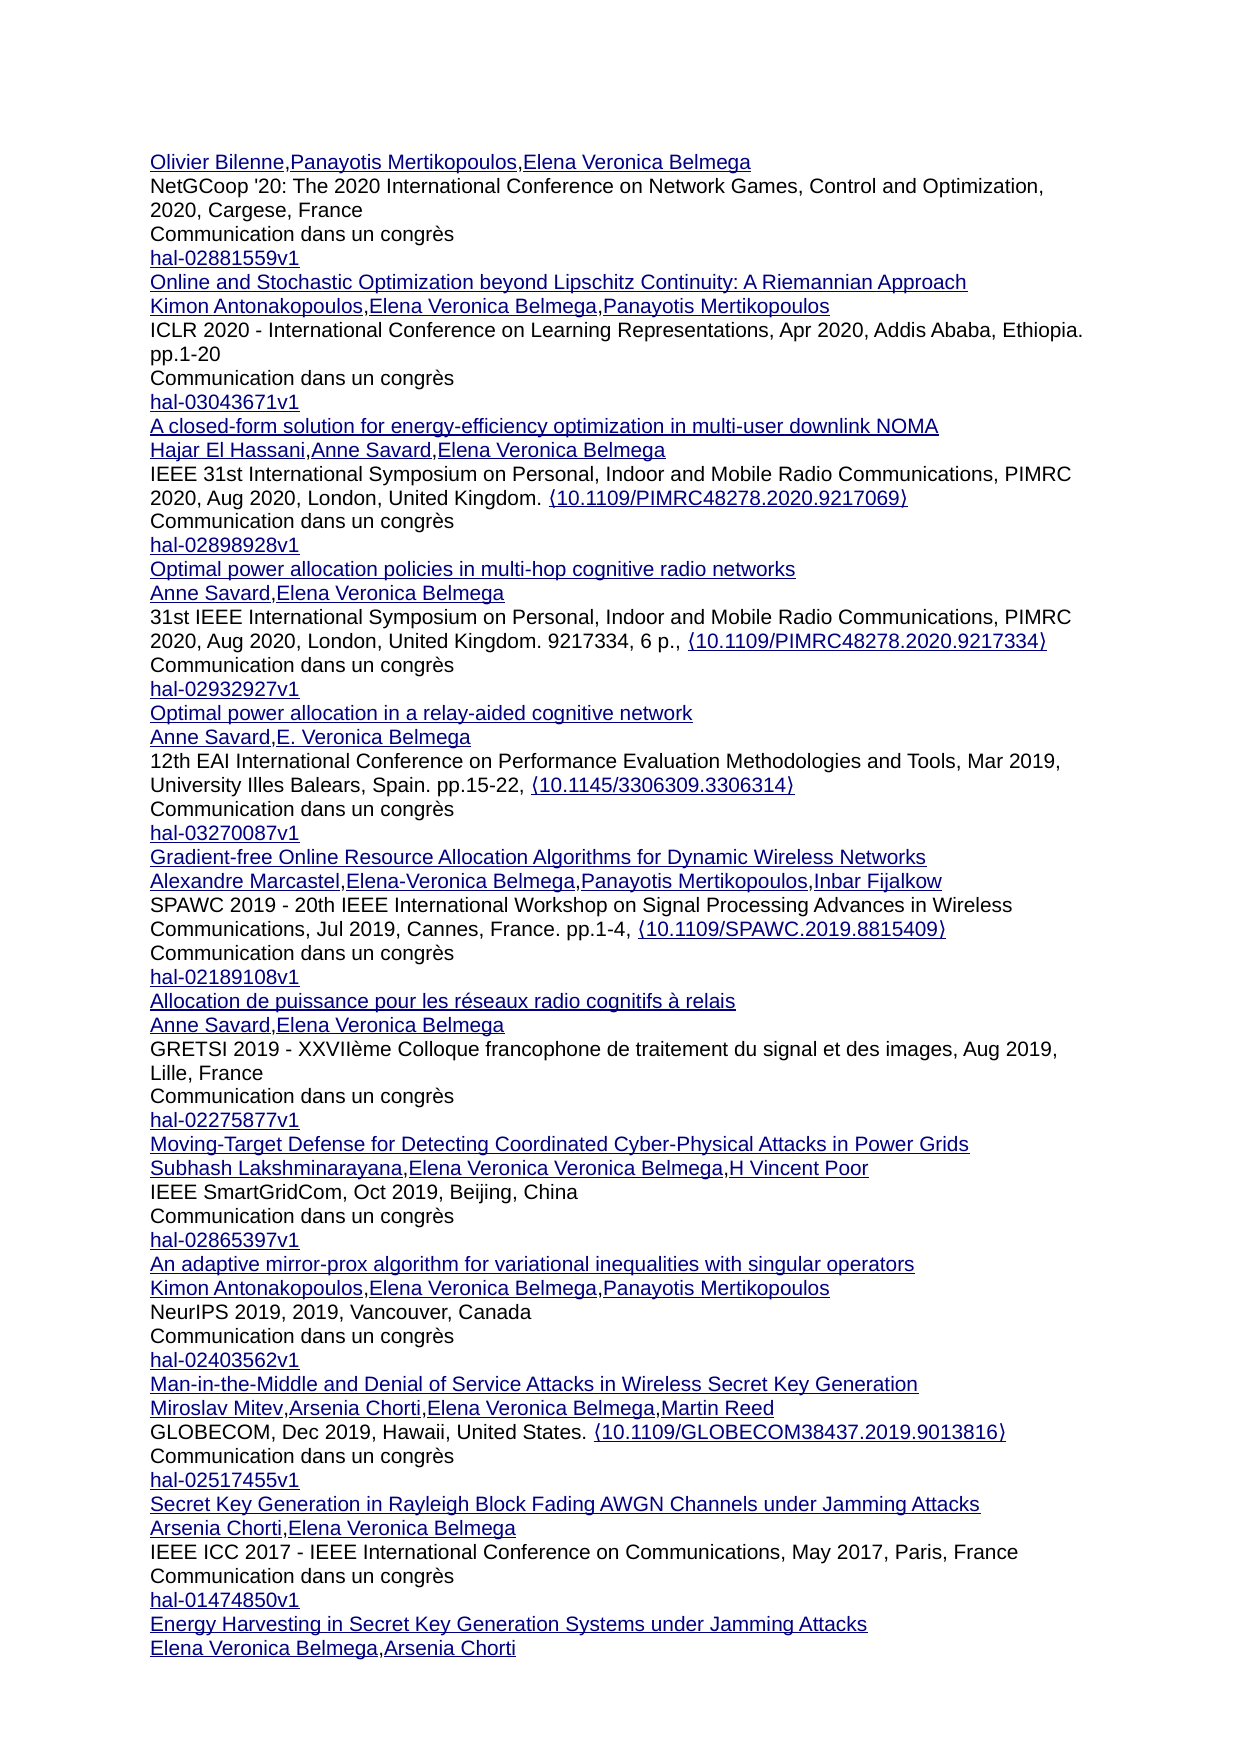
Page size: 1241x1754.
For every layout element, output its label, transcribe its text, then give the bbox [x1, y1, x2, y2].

table_cell Secret Key Generation in Rayleigh Block Fading AWGN Channels under Jamming Attacks Arsenia Chorti,Elena Veronica Belmega IEEE ICC 2017 - IEEE International Conference on Communications, May 2017, Paris, France Communication dans un congrès hal-01474850v1 [150, 1492, 1090, 1611]
table_cell Energy Harvesting in Secret Key Generation Systems under Jamming Attacks Elena Veronica Belmega,Arsenia Chorti [150, 1611, 1090, 1659]
table_cell Olivier Bilenne,Panayotis Mertikopoulos,Elena Veronica Belmega NetGCoop '20: The 2020 International Conference on Network Games, Control and Optimization, 2020, Cargese, France Communication dans un congrès hal-02881559v1 [150, 150, 1090, 270]
table_cell Man-in-the-Middle and Denial of Service Attacks in Wireless Secret Key Generation Miroslav Mitev,Arsenia Chorti,Elena Veronica Belmega,Martin Reed GLOBECOM, Dec 2019, Hawaii, United States. ⟨10.1109/GLOBECOM38437.2019.9013816⟩ Communication dans un congrès hal-02517455v1 [150, 1372, 1090, 1492]
table_cell Moving-Target Defense for Detecting Coordinated Cyber-Physical Attacks in Power Grids Subhash Lakshminarayana,Elena Veronica Veronica Belmega,H Vincent Poor IEEE SmartGridCom, Oct 2019, Beijing, China Communication dans un congrès hal-02865397v1 [150, 1132, 1090, 1252]
table_cell A closed-form solution for energy-efficiency optimization in multi-user downlink NOMA Hajar El Hassani,Anne Savard,Elena Veronica Belmega IEEE 31st International Symposium on Personal, Indoor and Mobile Radio Communications, PIMRC 2020, Aug 2020, London, United Kingdom. ⟨10.1109/PIMRC48278.2020.9217069⟩ Communication dans un congrès hal-02898928v1 [150, 414, 1090, 557]
table_cell An adaptive mirror-prox algorithm for variational inequalities with singular operators Kimon Antonakopoulos,Elena Veronica Belmega,Panayotis Mertikopoulos NeurIPS 2019, 2019, Vancouver, Canada Communication dans un congrès hal-02403562v1 [150, 1252, 1090, 1372]
table_cell Optimal power allocation policies in multi-hop cognitive radio networks Anne Savard,Elena Veronica Belmega 31st IEEE International Symposium on Personal, Indoor and Mobile Radio Communications, PIMRC 2020, Aug 2020, London, United Kingdom. 9217334, 6 p., ⟨10.1109/PIMRC48278.2020.9217334⟩ Communication dans un congrès hal-02932927v1 [150, 557, 1090, 701]
table_cell Optimal power allocation in a relay-aided cognitive network Anne Savard,E. Veronica Belmega 12th EAI International Conference on Performance Evaluation Methodologies and Tools, Mar 2019, University Illes Balears, Spain. pp.15-22, ⟨10.1145/3306309.3306314⟩ Communication dans un congrès hal-03270087v1 [150, 701, 1090, 845]
table_cell Online and Stochastic Optimization beyond Lipschitz Continuity: A Riemannian Approach Kimon Antonakopoulos,Elena Veronica Belmega,Panayotis Mertikopoulos ICLR 2020 - International Conference on Learning Representations, Apr 2020, Addis Ababa, Ethiopia. pp.1-20 Communication dans un congrès hal-03043671v1 [150, 270, 1090, 413]
table_cell Gradient-free Online Resource Allocation Algorithms for Dynamic Wireless Networks Alexandre Marcastel,Elena-Veronica Belmega,Panayotis Mertikopoulos,Inbar Fijalkow SPAWC 2019 - 20th IEEE International Workshop on Signal Processing Advances in Wireless Communications, Jul 2019, Cannes, France. pp.1-4, ⟨10.1109/SPAWC.2019.8815409⟩ Communication dans un congrès hal-02189108v1 [150, 845, 1090, 988]
table_cell Allocation de puissance pour les réseaux radio cognitifs à relais Anne Savard,Elena Veronica Belmega GRETSI 2019 - XXVIIème Colloque francophone de traitement du signal et des images, Aug 2019, Lille, France Communication dans un congrès hal-02275877v1 [150, 989, 1090, 1132]
